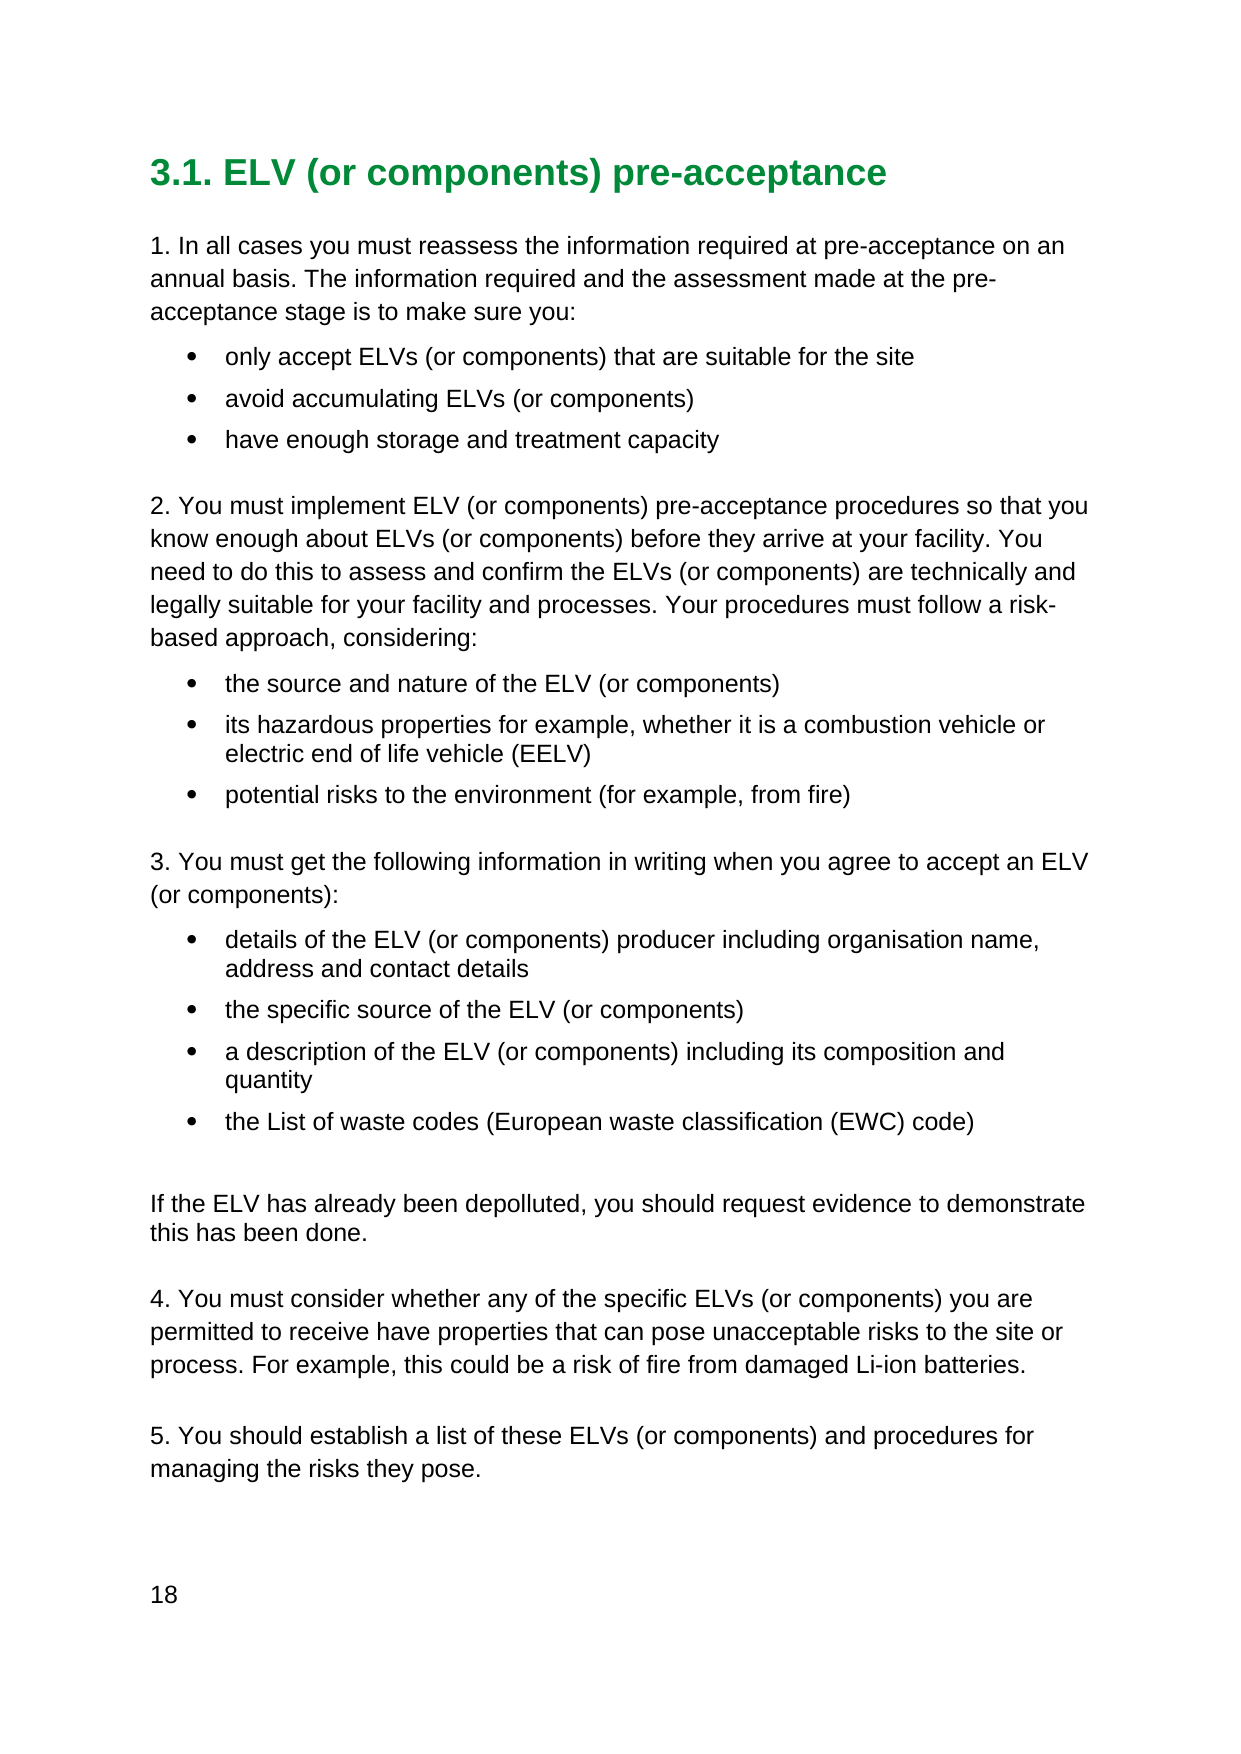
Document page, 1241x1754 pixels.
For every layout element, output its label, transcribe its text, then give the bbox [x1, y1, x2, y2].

text 1. In all cases you must reassess the information required at pre-acceptance on an annual basis. The information required and the assessment made at the pre-acceptance stage is to make sure you: [150, 231, 1090, 325]
list only accept ELVs (or components) that are suitable for the site [187, 342, 1090, 371]
list the source and nature of the ELV (or components) [187, 669, 1090, 698]
text 2. You must implement ELV (or components) pre-acceptance procedures so that you know enough about ELVs (or components) before they arrive at your facility. You need to do this to assess and confirm the ELVs (or components) are technically and legally suitable for your facility and processes. Your procedures must follow a risk-based approach, considering: [150, 491, 1090, 652]
text If the ELV has already been depolluted, you should request evidence to demonstrate this has been done. [150, 1189, 1090, 1247]
list potential risks to the environment (for example, from fire) [187, 780, 1090, 809]
list have enough storage and treatment capacity [187, 425, 1090, 454]
list the specific source of the ELV (or components) [187, 995, 1090, 1024]
text 5. You should establish a list of these ELVs (or components) and procedures for managing the risks they pose. [150, 1421, 1090, 1483]
list details of the ELV (or components) producer including organisation name, address and contact details [187, 925, 1090, 983]
subtitle 3.1. ELV (or components) pre-acceptance [150, 150, 1090, 193]
text 3. You must get the following information in writing when you agree to accept an ELV (or components): [150, 847, 1090, 908]
text 4. You must consider whether any of the specific ELVs (or components) you are permitted to receive have properties that can pose unacceptable risks to the site or process. For example, this could be a risk of fire from damaged Li-ion batteries. [150, 1284, 1090, 1379]
list a description of the ELV (or components) including its composition and quantity [187, 1037, 1090, 1094]
list avoid accumulating ELVs (or components) [187, 383, 1090, 412]
list the List of waste codes (European waste classification (EWC) code) [187, 1107, 1090, 1136]
list its hazardous properties for example, whether it is a combustion vehicle or electric end of life vehicle (EELV) [187, 710, 1090, 768]
